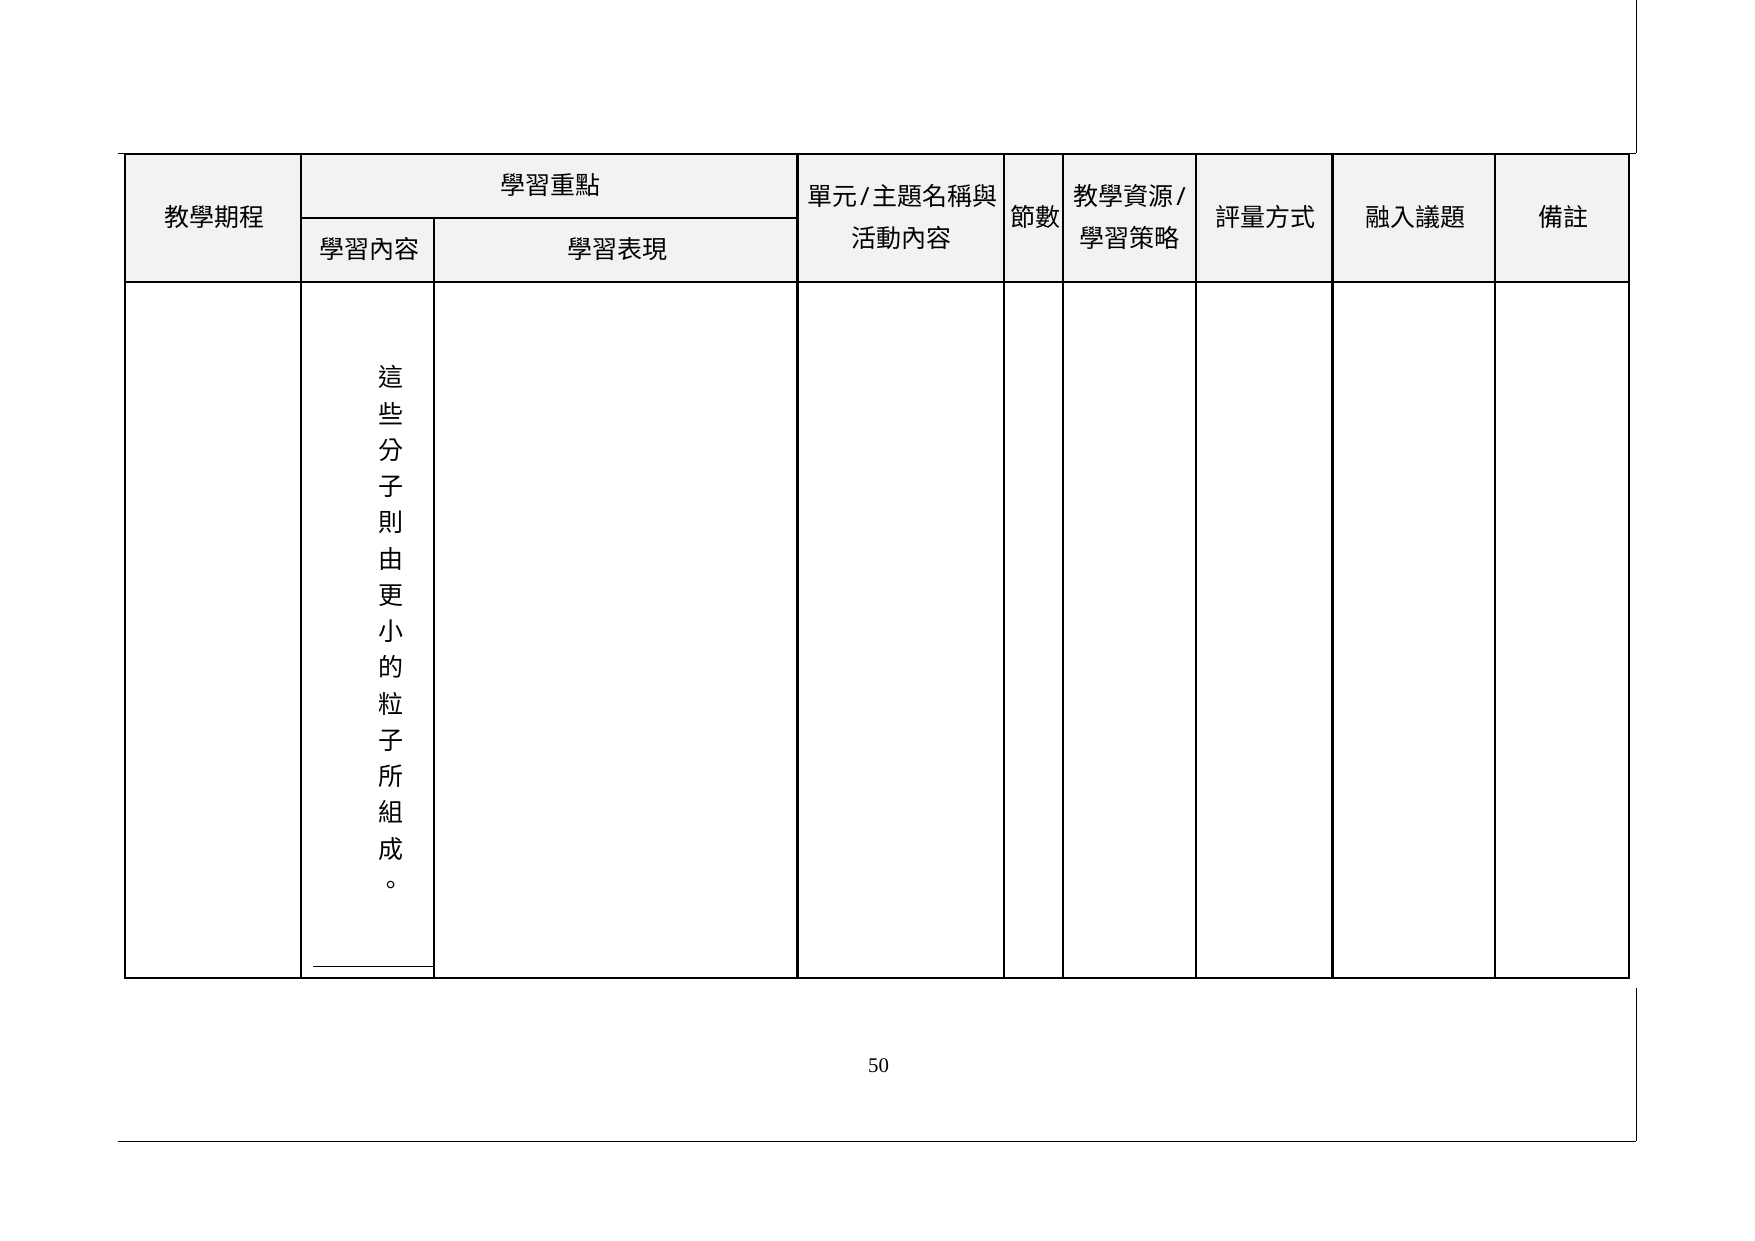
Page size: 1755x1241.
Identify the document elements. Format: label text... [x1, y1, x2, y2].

table_cell 這些分子則由更小的粒子所組成。 [302, 283, 433, 977]
table_header 節數 [1005, 155, 1062, 281]
table_header 評量方式 [1197, 155, 1331, 281]
table_cell [799, 283, 1003, 977]
table_header 備註 [1496, 155, 1628, 281]
table_header 學習重點 [302, 155, 796, 217]
table_header 教學期程 [126, 155, 300, 281]
table_header 融入議題 [1334, 155, 1494, 281]
table_cell [1064, 283, 1195, 977]
table_cell [1005, 283, 1062, 977]
table_header 單元/主題名稱與活動內容 [799, 155, 1003, 281]
table_header 教學資源/學習策略 [1064, 155, 1195, 281]
table_cell [126, 283, 300, 977]
table_cell [1496, 283, 1628, 977]
table_cell [1334, 283, 1494, 977]
table_cell 學習表現 [435, 219, 796, 281]
table_cell 學習內容 [302, 219, 433, 281]
table_cell [1197, 283, 1331, 977]
table_cell [435, 283, 796, 977]
